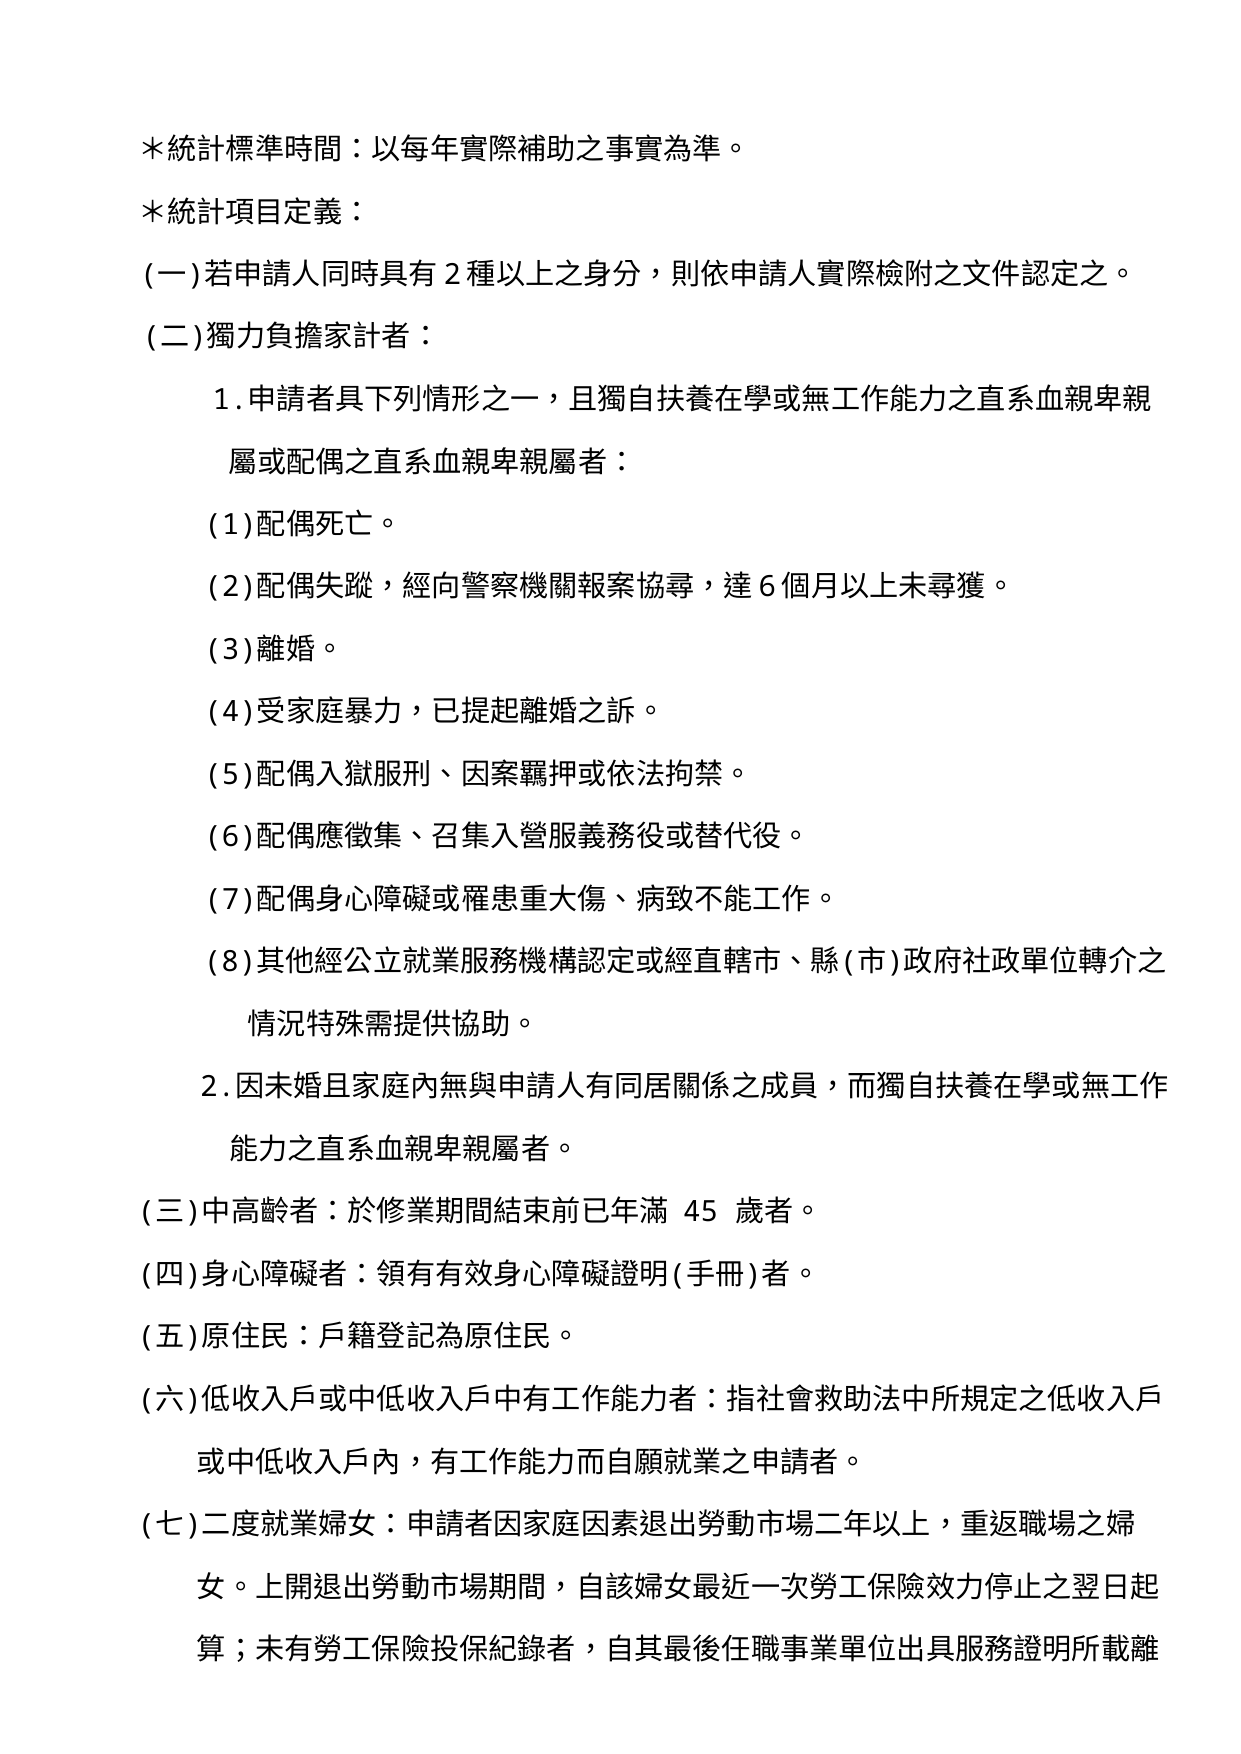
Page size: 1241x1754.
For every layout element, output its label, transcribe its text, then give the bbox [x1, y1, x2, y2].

table_header ＊統計標準時間：以每年實際補助之事實為準。 ＊統計項目定義： (一)若申請人同時具有2種以上之身分，則依申請人實際檢附之文件認定之。 (二)獨力負擔家計者： 1.申請者具下列情形之一，且獨自扶養在學或無工作能力之直系血親卑親屬或配偶之直系血親卑親屬者： (1)配偶死亡。 (2)配偶失蹤，經向警察機關報案協尋，達6個月以上未尋獲。 (3)離婚。 (4)受家庭暴力，已提起離婚之訴。 (5)配偶入獄服刑、因案羈押或依法拘禁。 (6)配偶應徵集、召集入營服義務役或替代役。 (7)配偶身心障礙或罹患重大傷、病致不能工作。 (8)其他經公立就業服務機構認定或經直轄市、縣(市)政府社政單位轉介之情況特殊需提供協助。 2.因未婚且家庭內無與申請人有同居關係之成員，而獨自扶養在學或無工作能力之直系血親卑親屬者。 (三)中高齡者：於修業期間結束前已年滿 45 歲者。 (四)身心障礙者：領有有效身心障礙證明(手冊)者。 (五)原住民：戶籍登記為原住民。 (六)低收入戶或中低收入戶中有工作能力者：指社會救助法中所規定之低收入戶或中低收入戶內，有工作能力而自願就業之申請者。 (七)二度就業婦女：申請者因家庭因素退出勞動市場二年以上，重返職場之婦女。上開退出勞動市場期間，自該婦女最近一次勞工保險效力停止之翌日起算；未有勞工保險投保紀錄者，自其最後任職事業單位出具服務證明所載離 [98, 105, 1188, 1668]
